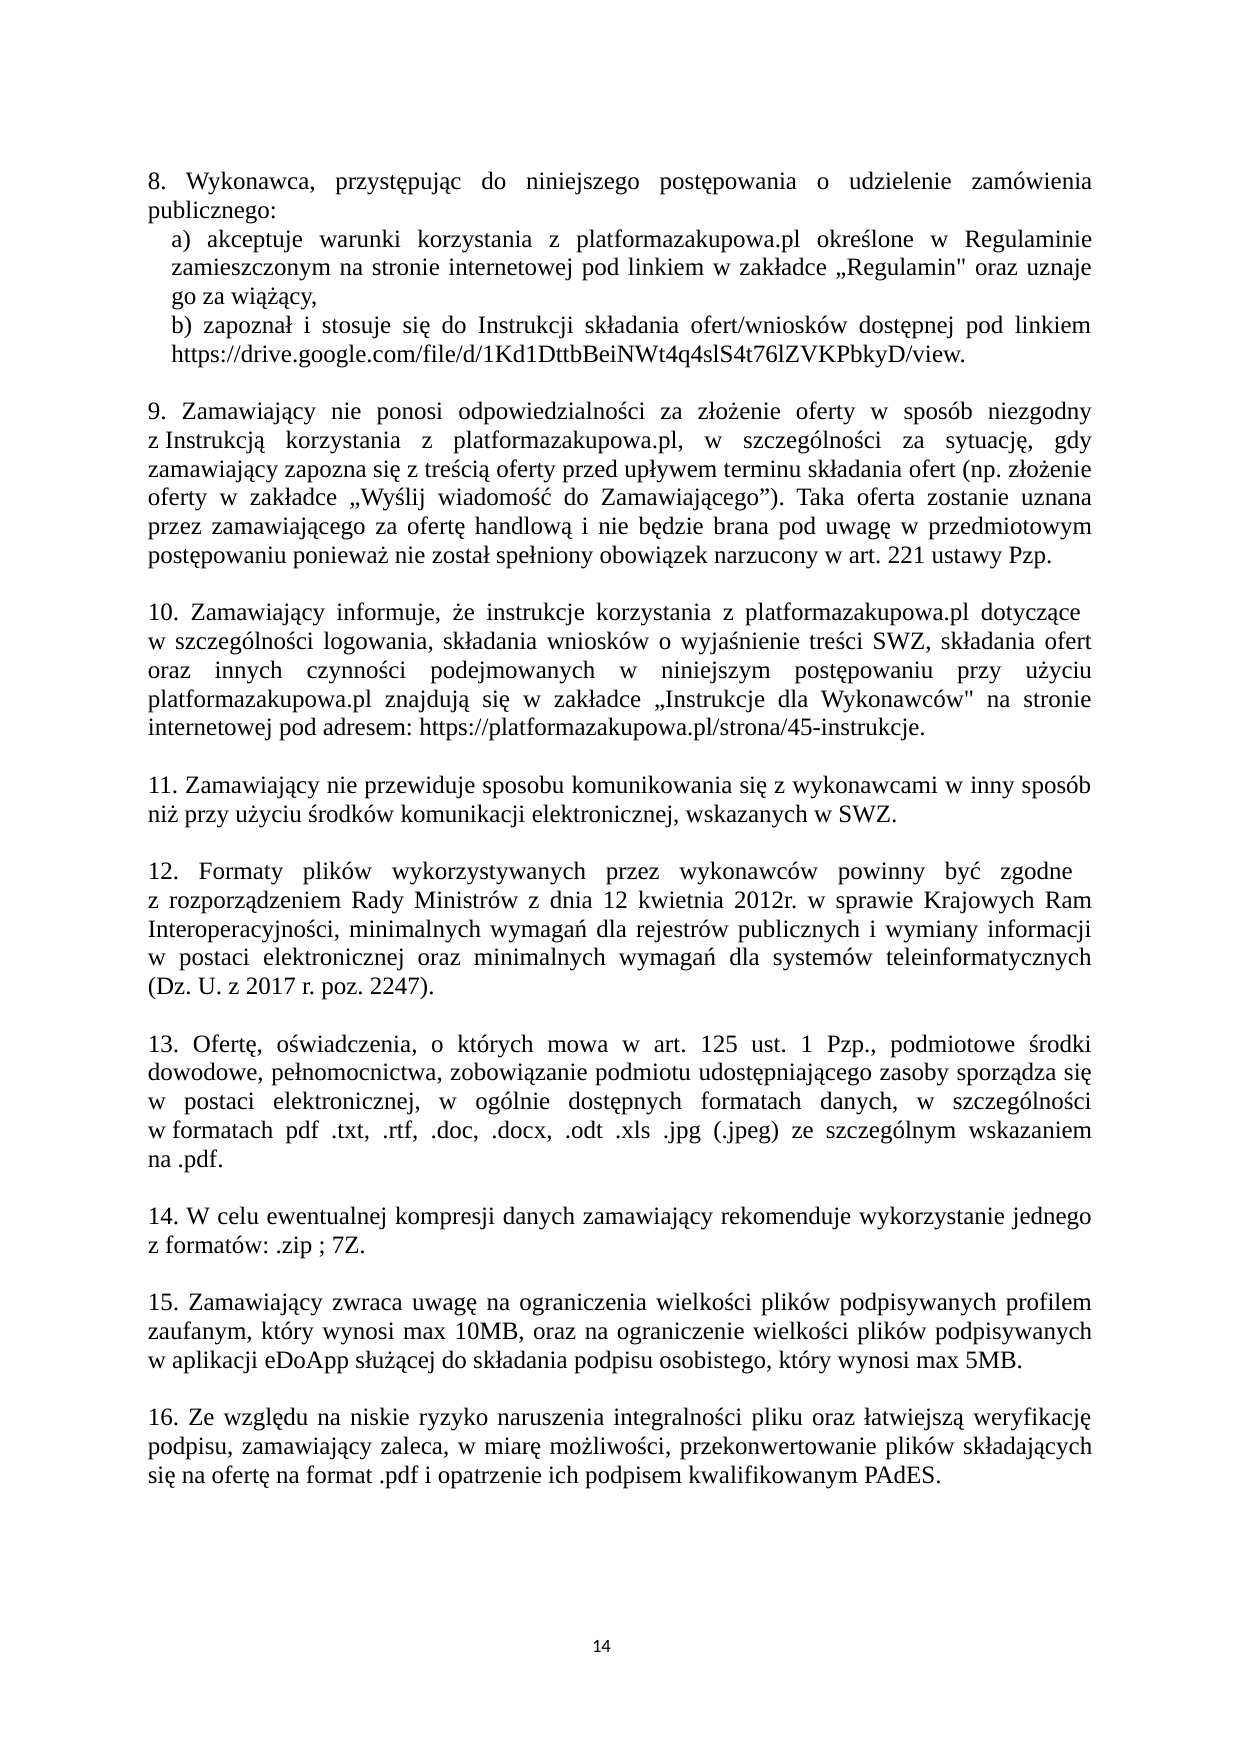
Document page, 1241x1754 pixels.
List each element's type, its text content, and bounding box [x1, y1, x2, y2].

text 9. Zamawiający nie ponosi odpowiedzialności za złożenie oferty w sposób niezgodny z Instrukcją korzystania z platformazakupowa.pl, w szczególności za sytuację, gdy zamawiający zapozna się z treścią oferty przed upływem terminu składania ofert (np. złożenie oferty w zakładce „Wyślij wiadomość do Zamawiającego”). Taka oferta zostanie uznana przez zamawiającego za ofertę handlową i nie będzie brana pod uwagę w przedmiotowym postępowaniu ponieważ nie został spełniony obowiązek narzucony w art. 221 ustawy Pzp. [148, 396, 1093, 569]
text 14. W celu ewentualnej kompresji danych zamawiający rekomenduje wykorzystanie jednego z formatów: .zip ; 7Z. [148, 1201, 1093, 1259]
text 13. Ofertę, oświadczenia, o których mowa w art. 125 ust. 1 Pzp., podmiotowe środki dowodowe, pełnomocnictwa, zobowiązanie podmiotu udostępniającego zasoby sporządza się w postaci elektronicznej, w ogólnie dostępnych formatach danych, w szczególności w formatach pdf .txt, .rtf, .doc, .docx, .odt .xls .jpg (.jpeg) ze szczególnym wskazaniem na .pdf. [148, 1029, 1093, 1172]
text 10. Zamawiający informuje, że instrukcje korzystania z platformazakupowa.pl dotyczące w szczególności logowania, składania wniosków o wyjaśnienie treści SWZ, składania ofert oraz innych czynności podejmowanych w niniejszym postępowaniu przy użyciu platformazakupowa.pl znajdują się w zakładce „Instrukcje dla Wykonawców" na stronie internetowej pod adresem: https://platformazakupowa.pl/strona/45-instrukcje. [148, 597, 1093, 741]
text b) zapoznał i stosuje się do Instrukcji składania ofert/wniosków dostępnej pod linkiem https://drive.google.com/file/d/1Kd1DttbBeiNWt4q4slS4t76lZVKPbkyD/view. [171, 310, 1093, 367]
text a) akceptuje warunki korzystania z platformazakupowa.pl określone w Regulaminie zamieszczonym na stronie internetowej pod linkiem w zakładce „Regulamin" oraz uznaje go za wiążący, [171, 224, 1093, 310]
text 11. Zamawiający nie przewiduje sposobu komunikowania się z wykonawcami w inny sposób niż przy użyciu środków komunikacji elektronicznej, wskazanych w SWZ. [148, 770, 1093, 827]
text 12. Formaty plików wykorzystywanych przez wykonawców powinny być zgodne z rozporządzeniem Rady Ministrów z dnia 12 kwietnia 2012r. w sprawie Krajowych Ram Interoperacyjności, minimalnych wymagań dla rejestrów publicznych i wymiany informacji w postaci elektronicznej oraz minimalnych wymagań dla systemów teleinformatycznych (Dz. U. z 2017 r. poz. 2247). [148, 856, 1093, 1000]
text 16. Ze względu na niskie ryzyko naruszenia integralności pliku oraz łatwiejszą weryfikację podpisu, zamawiający zaleca, w miarę możliwości, przekonwertowanie plików składających się na ofertę na format .pdf i opatrzenie ich podpisem kwalifikowanym PAdES. [148, 1402, 1093, 1489]
text 15. Zamawiający zwraca uwagę na ograniczenia wielkości plików podpisywanych profilem zaufanym, który wynosi max 10MB, oraz na ograniczenie wielkości plików podpisywanych w aplikacji eDoApp służącej do składania podpisu osobistego, który wynosi max 5MB. [148, 1287, 1093, 1374]
text 8. Wykonawca, przystępując do niniejszego postępowania o udzielenie zamówienia publicznego: [148, 166, 1093, 224]
